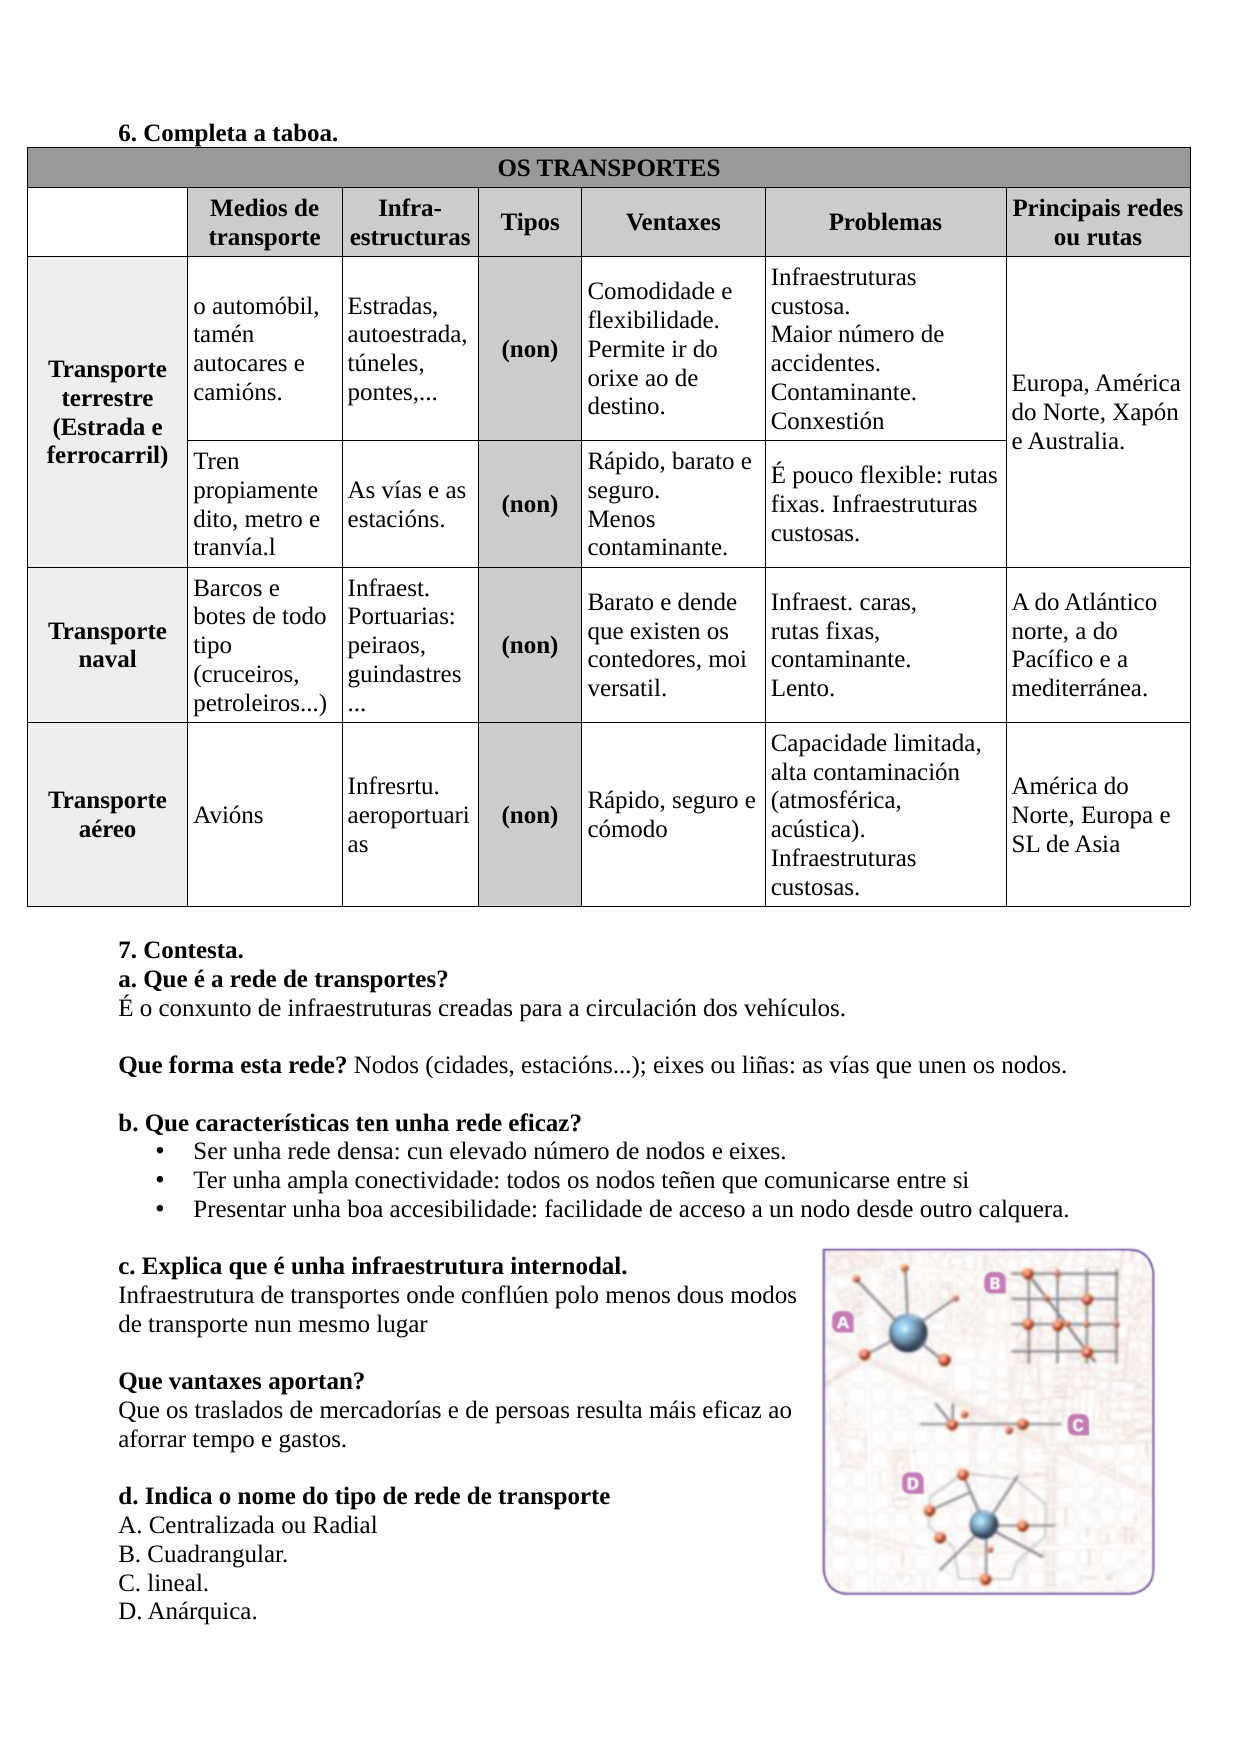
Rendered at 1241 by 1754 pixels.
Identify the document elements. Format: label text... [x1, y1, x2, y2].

text b. Que características ten unha rede eficaz? [118, 1108, 1122, 1136]
text d. Indica o nome do tipo de rede de transporte [118, 1481, 812, 1510]
table_cell Rápido, seguro e cómodo [582, 723, 765, 906]
table_cell A do Atlántico norte, a do Pacífico e a mediterránea. [1007, 568, 1190, 722]
text É o conxunto de infraestruturas creadas para a circulación dos vehículos. [118, 993, 1122, 1021]
text Que vantaxes aportan? [118, 1366, 812, 1395]
table_cell Europa, América do Norte, Xapón e Australia. [1007, 257, 1190, 567]
table_cell (non) [479, 568, 581, 722]
picture [812, 1242, 1162, 1602]
list Ter unha ampla conectividade: todos os nodos teñen que comunicarse entre si [156, 1165, 1122, 1194]
table_header OS TRANSPORTES [28, 148, 1190, 187]
table_cell Rápido, barato e seguro. Menos contaminante. [582, 441, 765, 567]
text 7. Contesta. [118, 935, 1122, 964]
table_cell (non) [479, 441, 581, 567]
table_cell Tipos [479, 188, 581, 256]
table_cell Infresrtu. aeroportuarias [343, 723, 478, 906]
table_cell Transporte terrestre (Estrada e ferrocarril) [28, 257, 187, 567]
table_cell (non) [479, 723, 581, 906]
table_cell Principais redes ou rutas [1007, 188, 1190, 256]
table_cell o automóbil, tamén autocares e camións. [188, 257, 342, 440]
list Ser unha rede densa: cun elevado número de nodos e eixes. [156, 1136, 1122, 1165]
text c. Explica que é unha infraestrutura internodal. [118, 1251, 812, 1280]
text B. Cuadrangular. [118, 1539, 812, 1568]
table_cell Transporte aéreo [28, 723, 187, 906]
table_cell Infraest. Portuarias: peiraos, guindastres ... [343, 568, 478, 722]
table_cell Tren propiamente dito, metro e tranvía.l [188, 441, 342, 567]
table_cell É pouco flexible: rutas fixas. Infraestruturas custosas. [766, 441, 1006, 567]
text Infraestrutura de transportes onde conflúen polo menos dous modos de transporte nun mesmo lugar [118, 1280, 812, 1338]
table_cell Capacidade limitada, alta contaminación (atmosférica, acústica). Infraestruturas custosas. [766, 723, 1006, 906]
table_cell América do Norte, Europa e SL de Asia [1007, 723, 1190, 906]
table_cell Infra-estructuras [343, 188, 478, 256]
table_cell Barcos e botes de todo tipo (cruceiros, petroleiros...) [188, 568, 342, 722]
table_cell Infraestruturas custosa. Maior número de accidentes. Contaminante. Conxestión [766, 257, 1006, 440]
table_cell (non) [479, 257, 581, 440]
text D. Anárquica. [118, 1596, 1122, 1625]
text a. Que é a rede de transportes? [118, 964, 1122, 993]
text 6. Completa a taboa. [118, 118, 1122, 147]
text C. lineal. [118, 1568, 812, 1596]
text Que os traslados de mercadorías e de persoas resulta máis eficaz ao aforrar tempo e gastos. [118, 1395, 812, 1453]
table_cell Infraest. caras, rutas fixas, contaminante. Lento. [766, 568, 1006, 722]
text Que forma esta rede? Nodos (cidades, estacións...); eixes ou liñas: as vías que unen os nodos. [118, 1050, 1122, 1079]
table_cell Barato e dende que existen os contedores, moi versatil. [582, 568, 765, 722]
table_cell Estradas, autoestrada,túneles, pontes,... [343, 257, 478, 440]
table_cell [28, 188, 187, 256]
list Presentar unha boa accesibilidade: facilidade de acceso a un nodo desde outro calquera. [156, 1194, 1122, 1223]
table_cell Comodidade e flexibilidade. Permite ir do orixe ao de destino. [582, 257, 765, 440]
table_cell As vías e as estacións. [343, 441, 478, 567]
table_cell Transporte naval [28, 568, 187, 722]
text A. Centralizada ou Radial [118, 1510, 812, 1539]
table_cell Avións [188, 723, 342, 906]
table_cell Problemas [766, 188, 1006, 256]
table_cell Medios de transporte [188, 188, 342, 256]
table_cell Ventaxes [582, 188, 765, 256]
